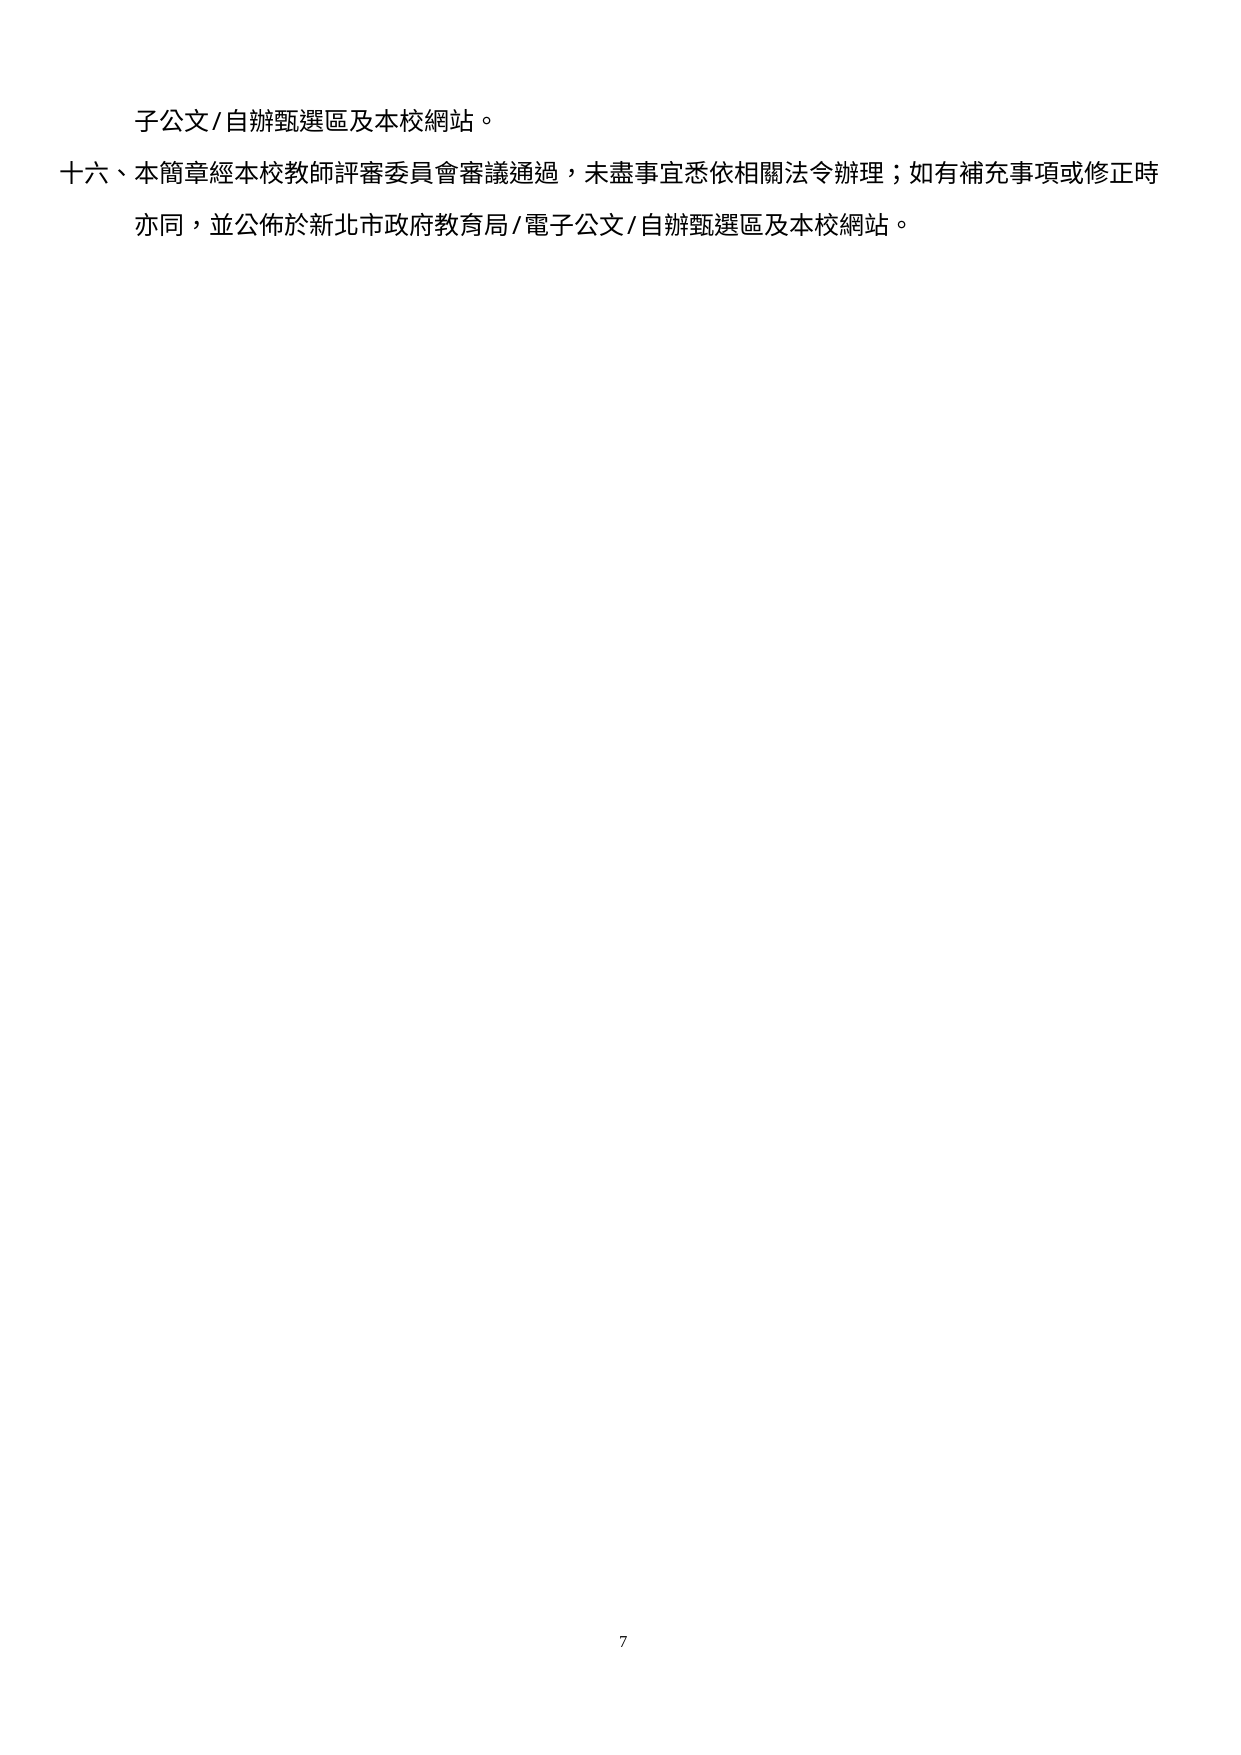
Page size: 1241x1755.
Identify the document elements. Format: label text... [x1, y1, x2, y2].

text 十六、本簡章經本校教師評審委員會審議通過，未盡事宜悉依相關法令辦理；如有補充事項或修正時亦同，並公佈於新北市政府教育局/電子公文/自辦甄選區及本校網站。 [59, 141, 1181, 245]
text 子公文/自辦甄選區及本校網站。 [59, 89, 1144, 141]
